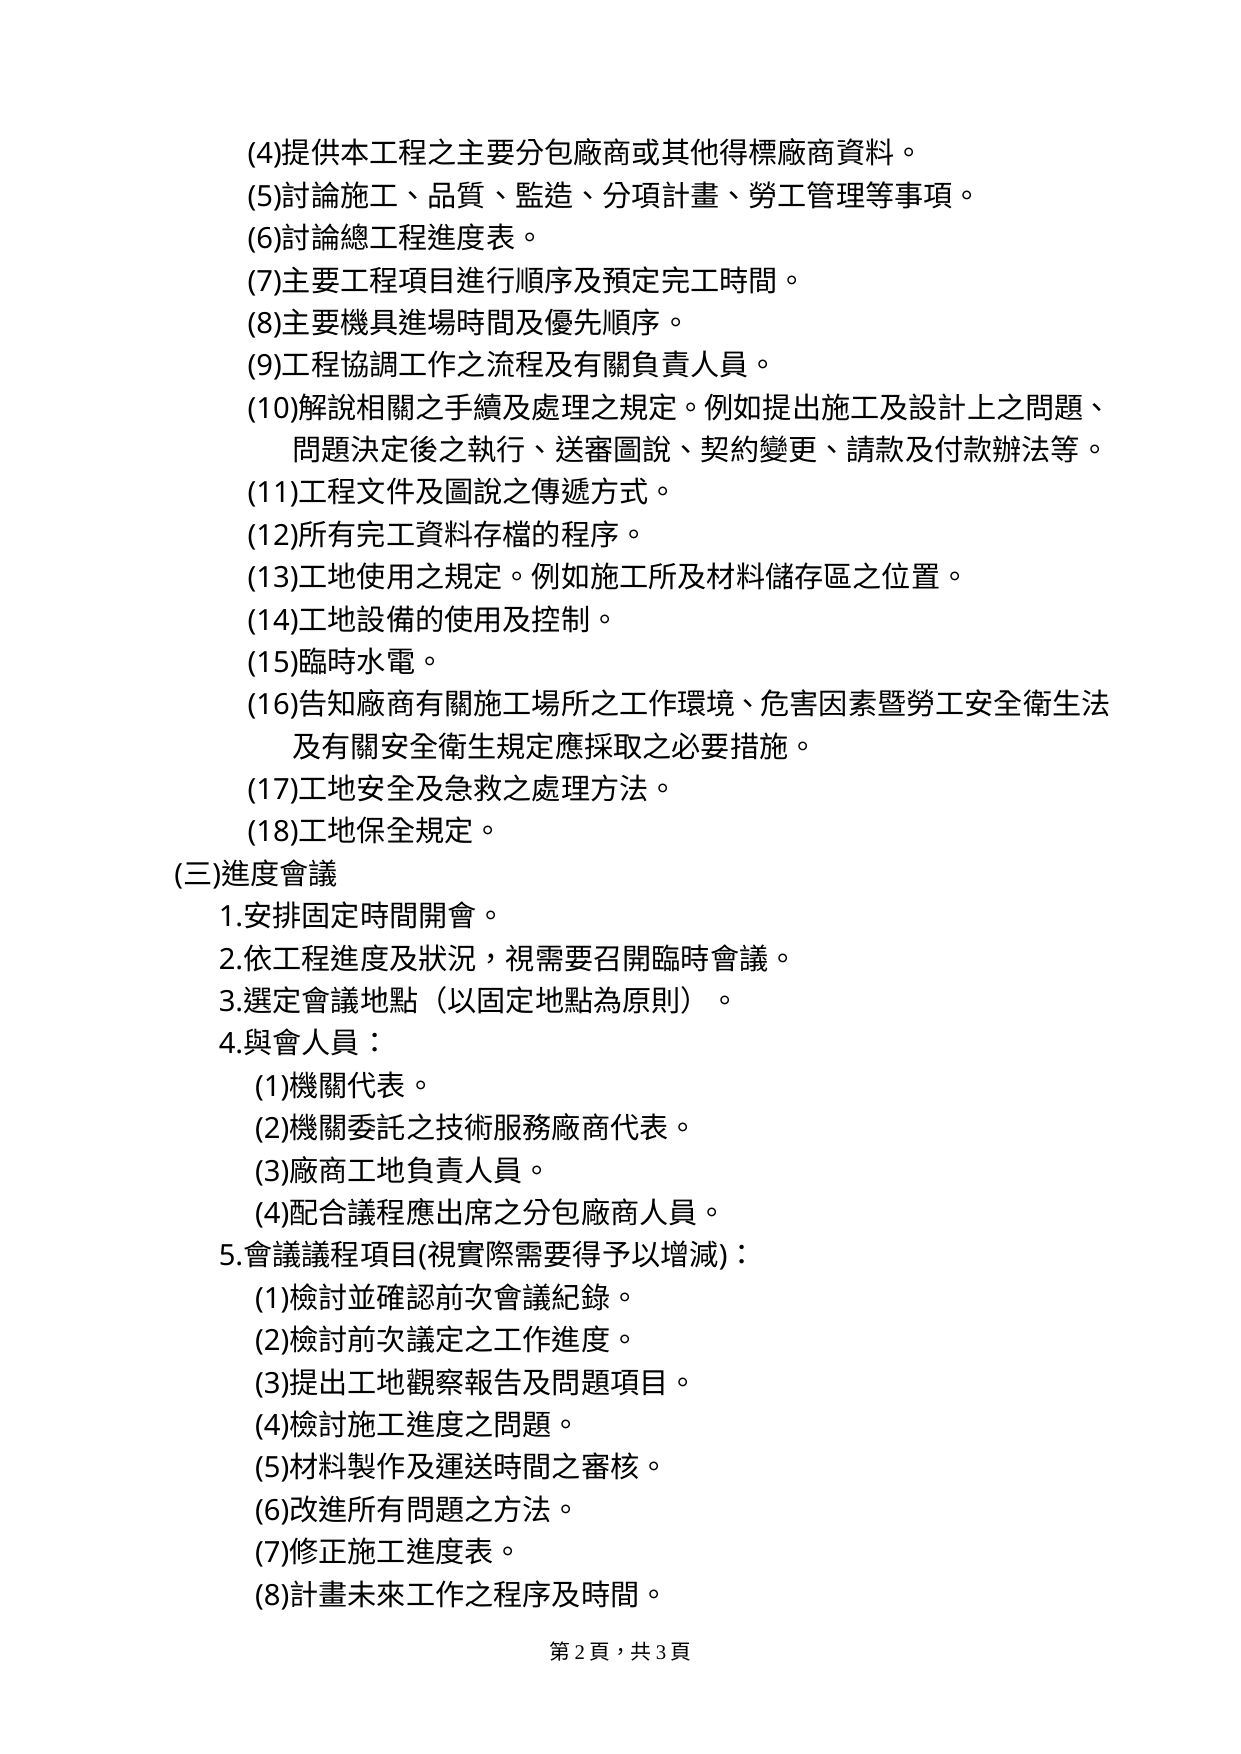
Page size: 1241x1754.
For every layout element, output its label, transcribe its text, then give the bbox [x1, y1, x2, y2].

text (6)改進所有問題之方法。 [255, 1486, 1110, 1529]
text 1.安排固定時間開會。 [218, 893, 1110, 935]
text (10)解說相關之手續及處理之規定。例如提出施工及設計上之問題、問題決定後之執行、送審圖說、契約變更、請款及付款辦法等。 [247, 384, 1110, 469]
text (8)主要機具進場時間及優先順序。 [247, 299, 1110, 342]
text (16)告知廠商有關施工場所之工作環境、危害因素暨勞工安全衛生法及有關安全衛生規定應採取之必要措施。 [247, 681, 1110, 766]
text 4.與會人員： [218, 1020, 1110, 1062]
text (三)進度會議 [174, 850, 1110, 893]
text (9)工程協調工作之流程及有關負責人員。 [247, 342, 1110, 384]
text (1)機關代表。 [255, 1062, 1110, 1105]
text (4)檢討施工進度之問題。 [255, 1402, 1110, 1444]
text (2)機關委託之技術服務廠商代表。 [255, 1105, 1110, 1147]
text (11)工程文件及圖說之傳遞方式。 [247, 469, 1110, 511]
text (2)檢討前次議定之工作進度。 [255, 1317, 1110, 1359]
text (13)工地使用之規定。例如施工所及材料儲存區之位置。 [247, 554, 1110, 596]
text (17)工地安全及急救之處理方法。 [247, 766, 1110, 808]
text (8)計畫未來工作之程序及時間。 [255, 1571, 1110, 1613]
text (3)提出工地觀察報告及問題項目。 [255, 1359, 1110, 1402]
text (1)檢討並確認前次會議紀錄。 [255, 1274, 1110, 1317]
text (15)臨時水電。 [247, 638, 1110, 681]
text (5)材料製作及運送時間之審核。 [255, 1444, 1110, 1486]
text (6)討論總工程進度表。 [247, 215, 1110, 257]
text (4)配合議程應出席之分包廠商人員。 [255, 1189, 1110, 1232]
text (18)工地保全規定。 [247, 808, 1110, 850]
text (7)修正施工進度表。 [255, 1529, 1110, 1571]
text (7)主要工程項目進行順序及預定完工時間。 [247, 257, 1110, 299]
text (3)廠商工地負責人員。 [255, 1147, 1110, 1189]
text (12)所有完工資料存檔的程序。 [247, 511, 1110, 554]
text (14)工地設備的使用及控制。 [247, 596, 1110, 638]
text 2.依工程進度及狀況，視需要召開臨時會議。 [218, 935, 1110, 978]
text 5.會議議程項目(視實際需要得予以增減)： [218, 1232, 1110, 1274]
text (5)討論施工、品質、監造、分項計畫、勞工管理等事項。 [247, 172, 1110, 215]
text (4)提供本工程之主要分包廠商或其他得標廠商資料。 [247, 130, 1110, 172]
text 3.選定會議地點（以固定地點為原則）。 [218, 978, 1110, 1020]
